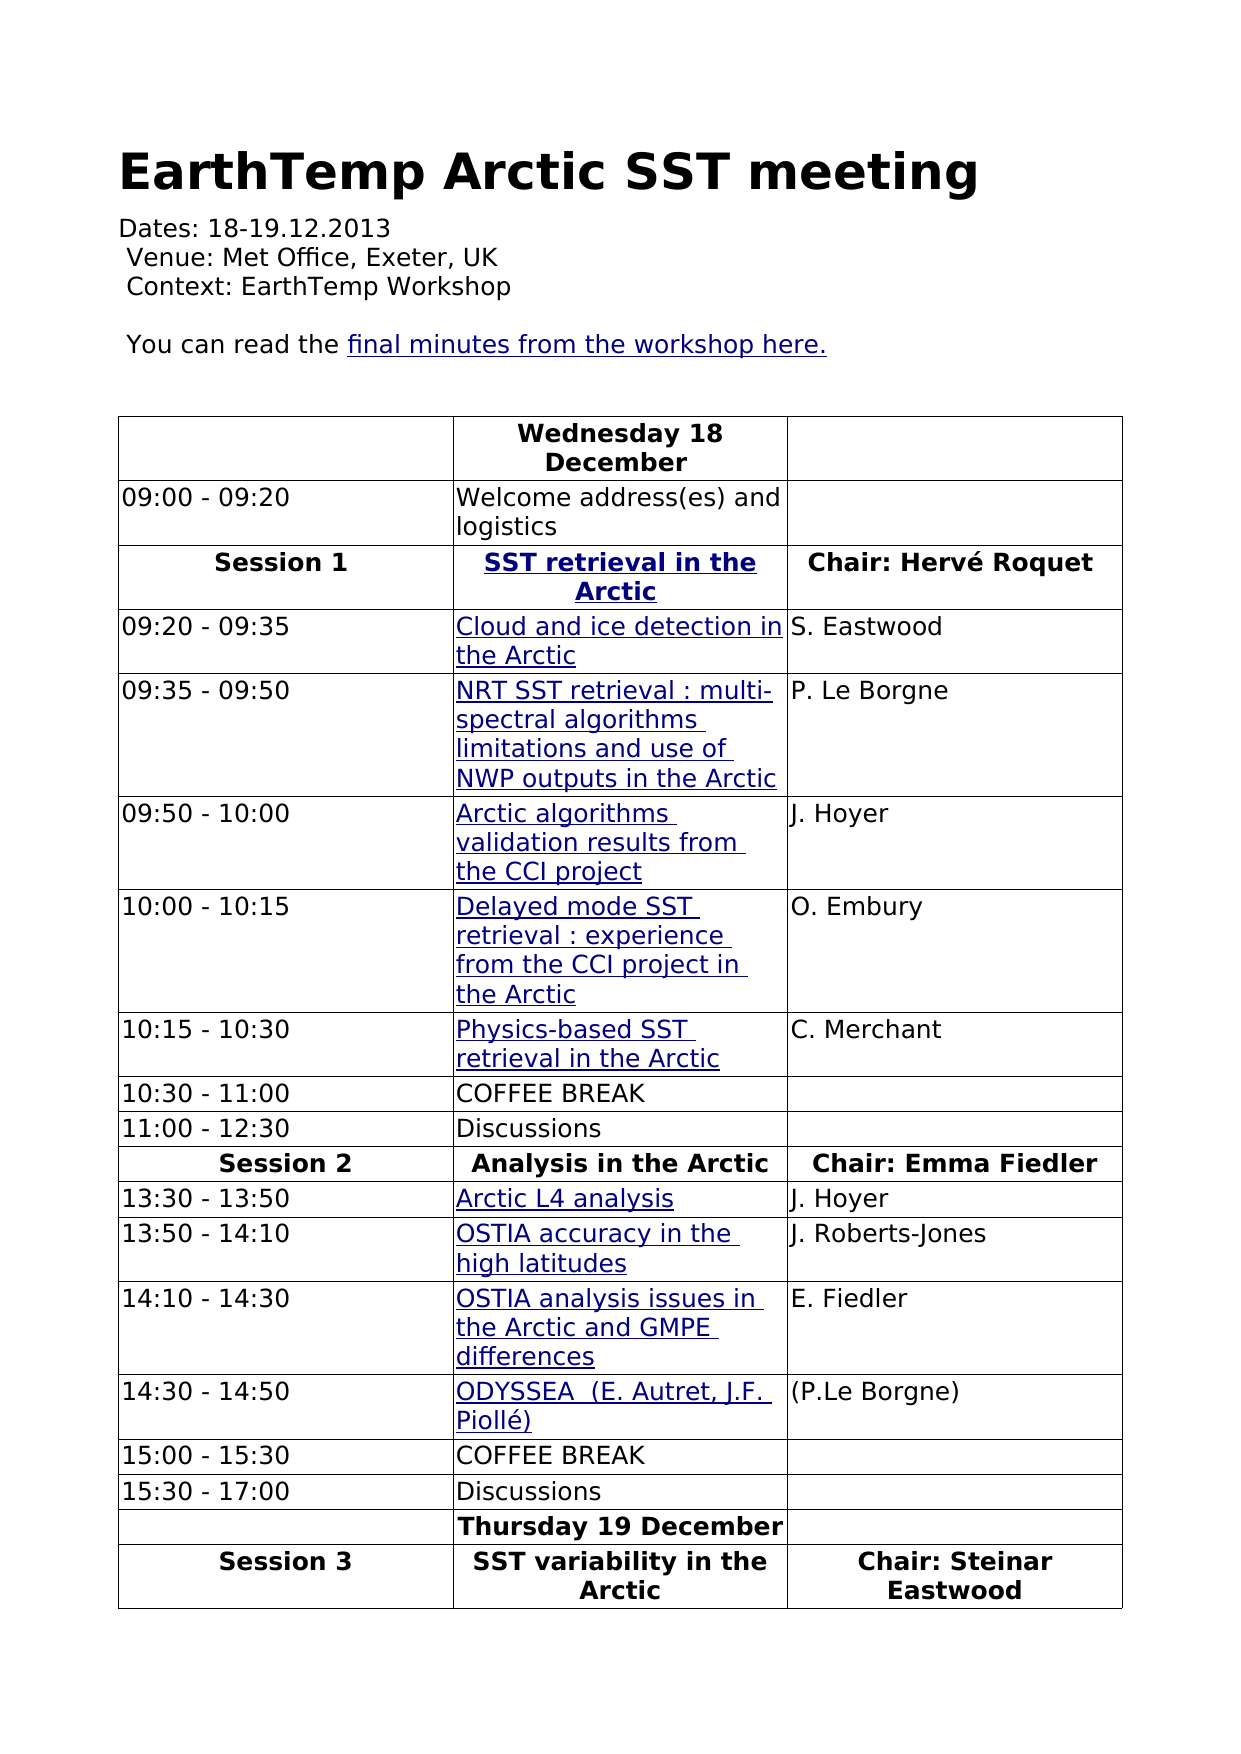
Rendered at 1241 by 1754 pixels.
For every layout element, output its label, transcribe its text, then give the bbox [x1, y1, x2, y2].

table_cell (P.Le Borgne) [788, 1375, 1122, 1438]
table_cell Session 1 [119, 546, 453, 609]
table_cell ODYSSEA (E. Autret, J.F. Piollé) [454, 1375, 787, 1438]
table_cell 13:30 - 13:50 [119, 1182, 453, 1217]
table_cell Arctic algorithms validation results from the CCI project [454, 797, 787, 889]
table_cell Thursday 19 December [454, 1510, 787, 1544]
table_cell [119, 1510, 453, 1544]
table_cell NRT SST retrieval : multi-spectral algorithms limitations and use of NWP outputs in the Arctic [454, 674, 787, 796]
table_cell Session 2 [119, 1147, 453, 1181]
table_cell SST retrieval in the Arctic [454, 546, 787, 609]
table_header Wednesday 18 December [454, 417, 787, 480]
table_cell [788, 1440, 1122, 1474]
table_cell P. Le Borgne [788, 674, 1122, 796]
table_cell [788, 481, 1122, 545]
table_cell Physics-based SST retrieval in the Arctic [454, 1013, 787, 1076]
table_cell 10:00 - 10:15 [119, 890, 453, 1012]
table_cell E. Fiedler [788, 1282, 1122, 1374]
table_cell 10:30 - 11:00 [119, 1077, 453, 1111]
text Dates: 18-19.12.2013 Venue: Met Office, Exeter, UK Context: EarthTemp Workshop You can read the final minutes from the workshop here. [118, 214, 1122, 389]
table_cell Analysis in the Arctic [454, 1147, 787, 1181]
table_header [119, 417, 453, 480]
table_cell [788, 1112, 1122, 1146]
table_cell 11:00 - 12:30 [119, 1112, 453, 1146]
table_cell OSTIA analysis issues in the Arctic and GMPE differences [454, 1282, 787, 1374]
table_cell 09:35 - 09:50 [119, 674, 453, 796]
table_cell Welcome address(es) and logistics [454, 481, 787, 545]
table_cell 13:50 - 14:10 [119, 1218, 453, 1281]
table_cell J. Roberts-Jones [788, 1218, 1122, 1281]
table_cell Delayed mode SST retrieval : experience from the CCI project in the Arctic [454, 890, 787, 1012]
table_cell 15:00 - 15:30 [119, 1440, 453, 1474]
table_cell Chair: Emma Fiedler [788, 1147, 1122, 1181]
table_cell 14:10 - 14:30 [119, 1282, 453, 1374]
table_cell Discussions [454, 1112, 787, 1146]
table_cell 14:30 - 14:50 [119, 1375, 453, 1438]
table_cell J. Hoyer [788, 797, 1122, 889]
table_cell Cloud and ice detection in the Arctic [454, 610, 787, 673]
table_cell Arctic L4 analysis [454, 1182, 787, 1217]
table_cell Chair: Hervé Roquet [788, 546, 1122, 609]
table_cell [788, 1077, 1122, 1111]
subtitle EarthTemp Arctic SST meeting [118, 143, 1122, 201]
table_cell [788, 1510, 1122, 1544]
table_cell COFFEE BREAK [454, 1440, 787, 1474]
table_cell 09:20 - 09:35 [119, 610, 453, 673]
table_cell Session 3 [119, 1545, 453, 1608]
table_cell O. Embury [788, 890, 1122, 1012]
table_cell OSTIA accuracy in the high latitudes [454, 1218, 787, 1281]
table_cell 10:15 - 10:30 [119, 1013, 453, 1076]
table_cell 09:50 - 10:00 [119, 797, 453, 889]
table_cell 15:30 - 17:00 [119, 1475, 453, 1509]
table_cell S. Eastwood [788, 610, 1122, 673]
table_cell [788, 1475, 1122, 1509]
table_cell J. Hoyer [788, 1182, 1122, 1217]
table_cell COFFEE BREAK [454, 1077, 787, 1111]
table_cell Chair: Steinar Eastwood [788, 1545, 1122, 1608]
table_cell SST variability in the Arctic [454, 1545, 787, 1608]
table_cell 09:00 - 09:20 [119, 481, 453, 545]
table_cell Discussions [454, 1475, 787, 1509]
table_header [788, 417, 1122, 480]
table_cell C. Merchant [788, 1013, 1122, 1076]
